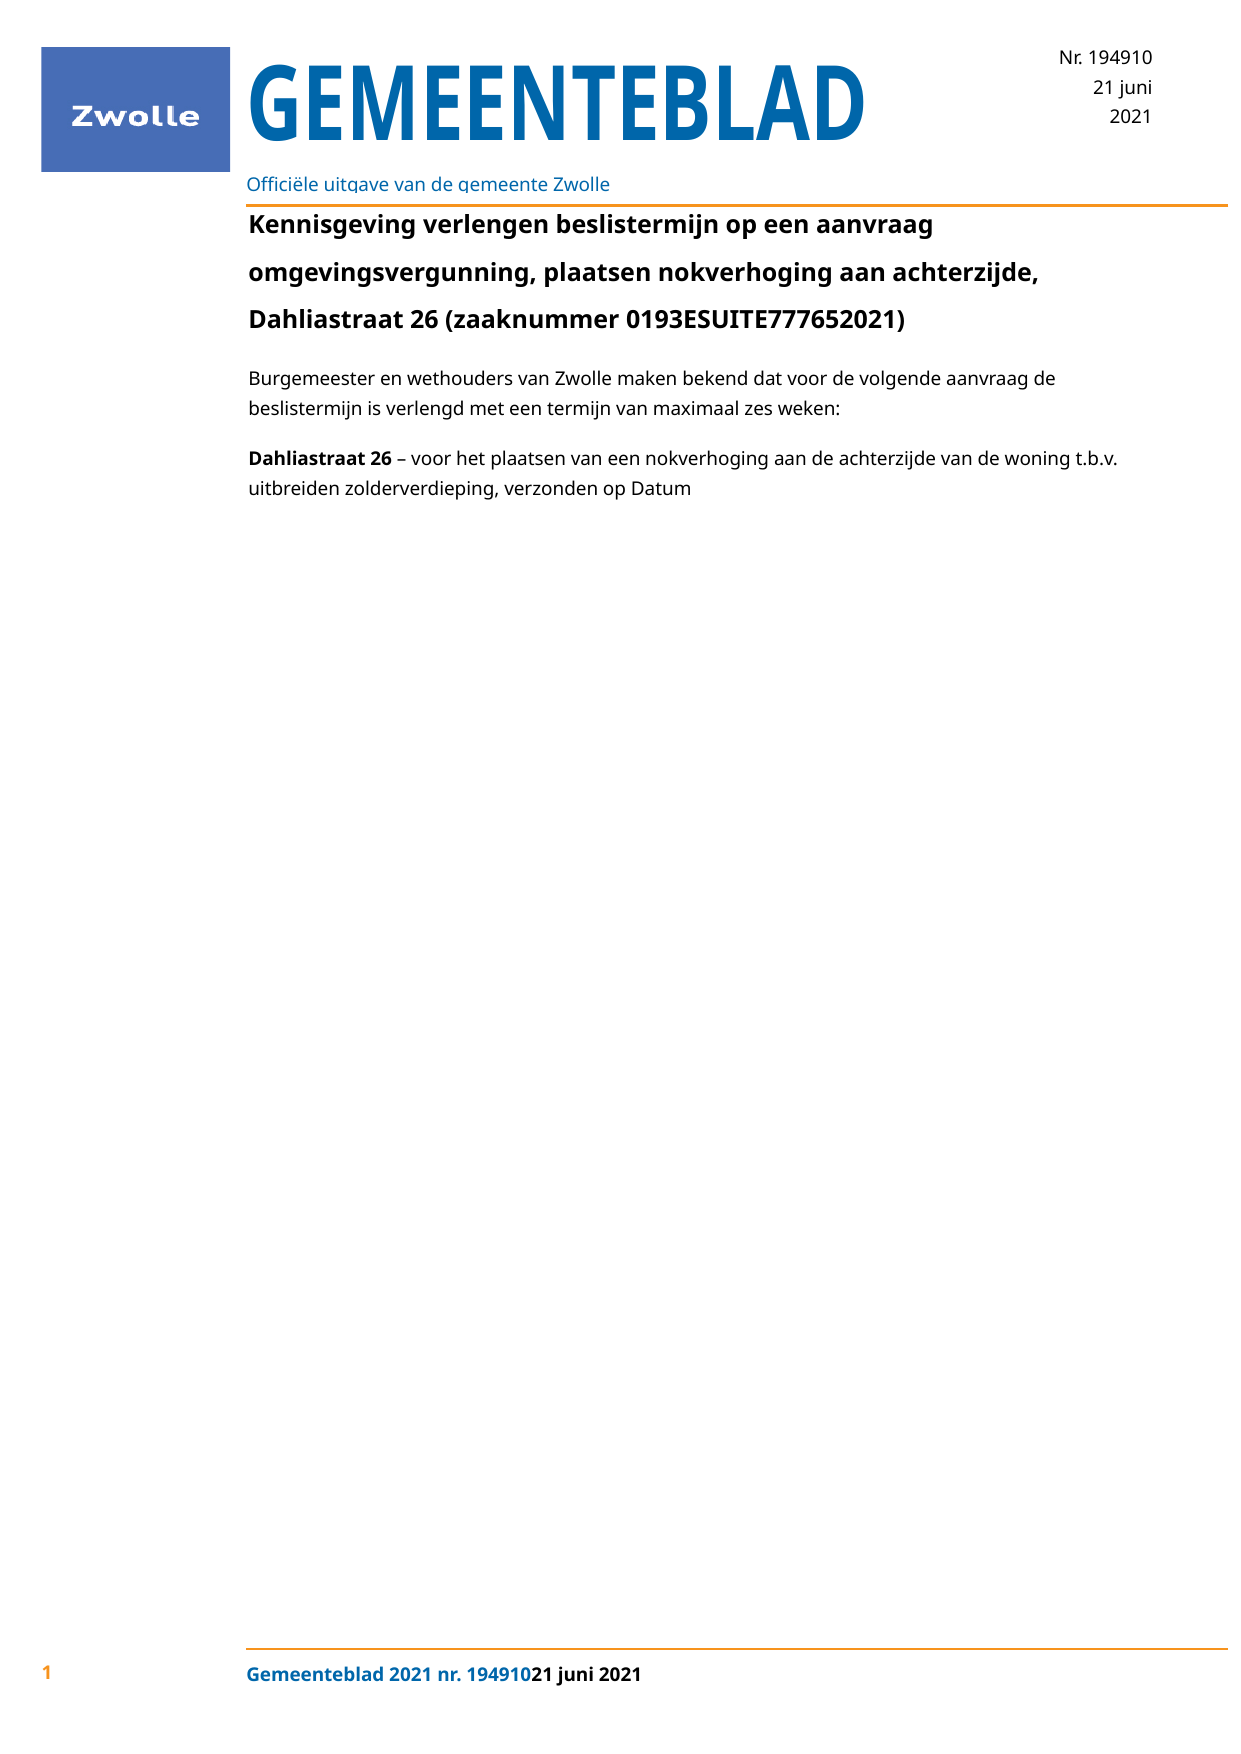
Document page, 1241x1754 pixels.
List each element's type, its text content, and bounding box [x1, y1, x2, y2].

text Dahliastraat 26 – voor het plaatsen van een nokverhoging aan de achterzijde van de woning t.b.v. uitbreiden zolderverdieping, verzonden op Datum [248, 446, 1152, 501]
text Kennisgeving verlengen beslistermijn op een aanvraag omgevingsvergunning, plaatsen nokverhoging aan achterzijde, Dahliastraat 26 (zaaknummer 0193ESUITE777652021) [248, 207, 1152, 336]
text Burgemeester en wethouders van Zwolle maken bekend dat voor de volgende aanvraag de beslistermijn is verlengd met een termijn van maximaal zes weken: [248, 366, 1152, 421]
picture [41, 47, 231, 172]
